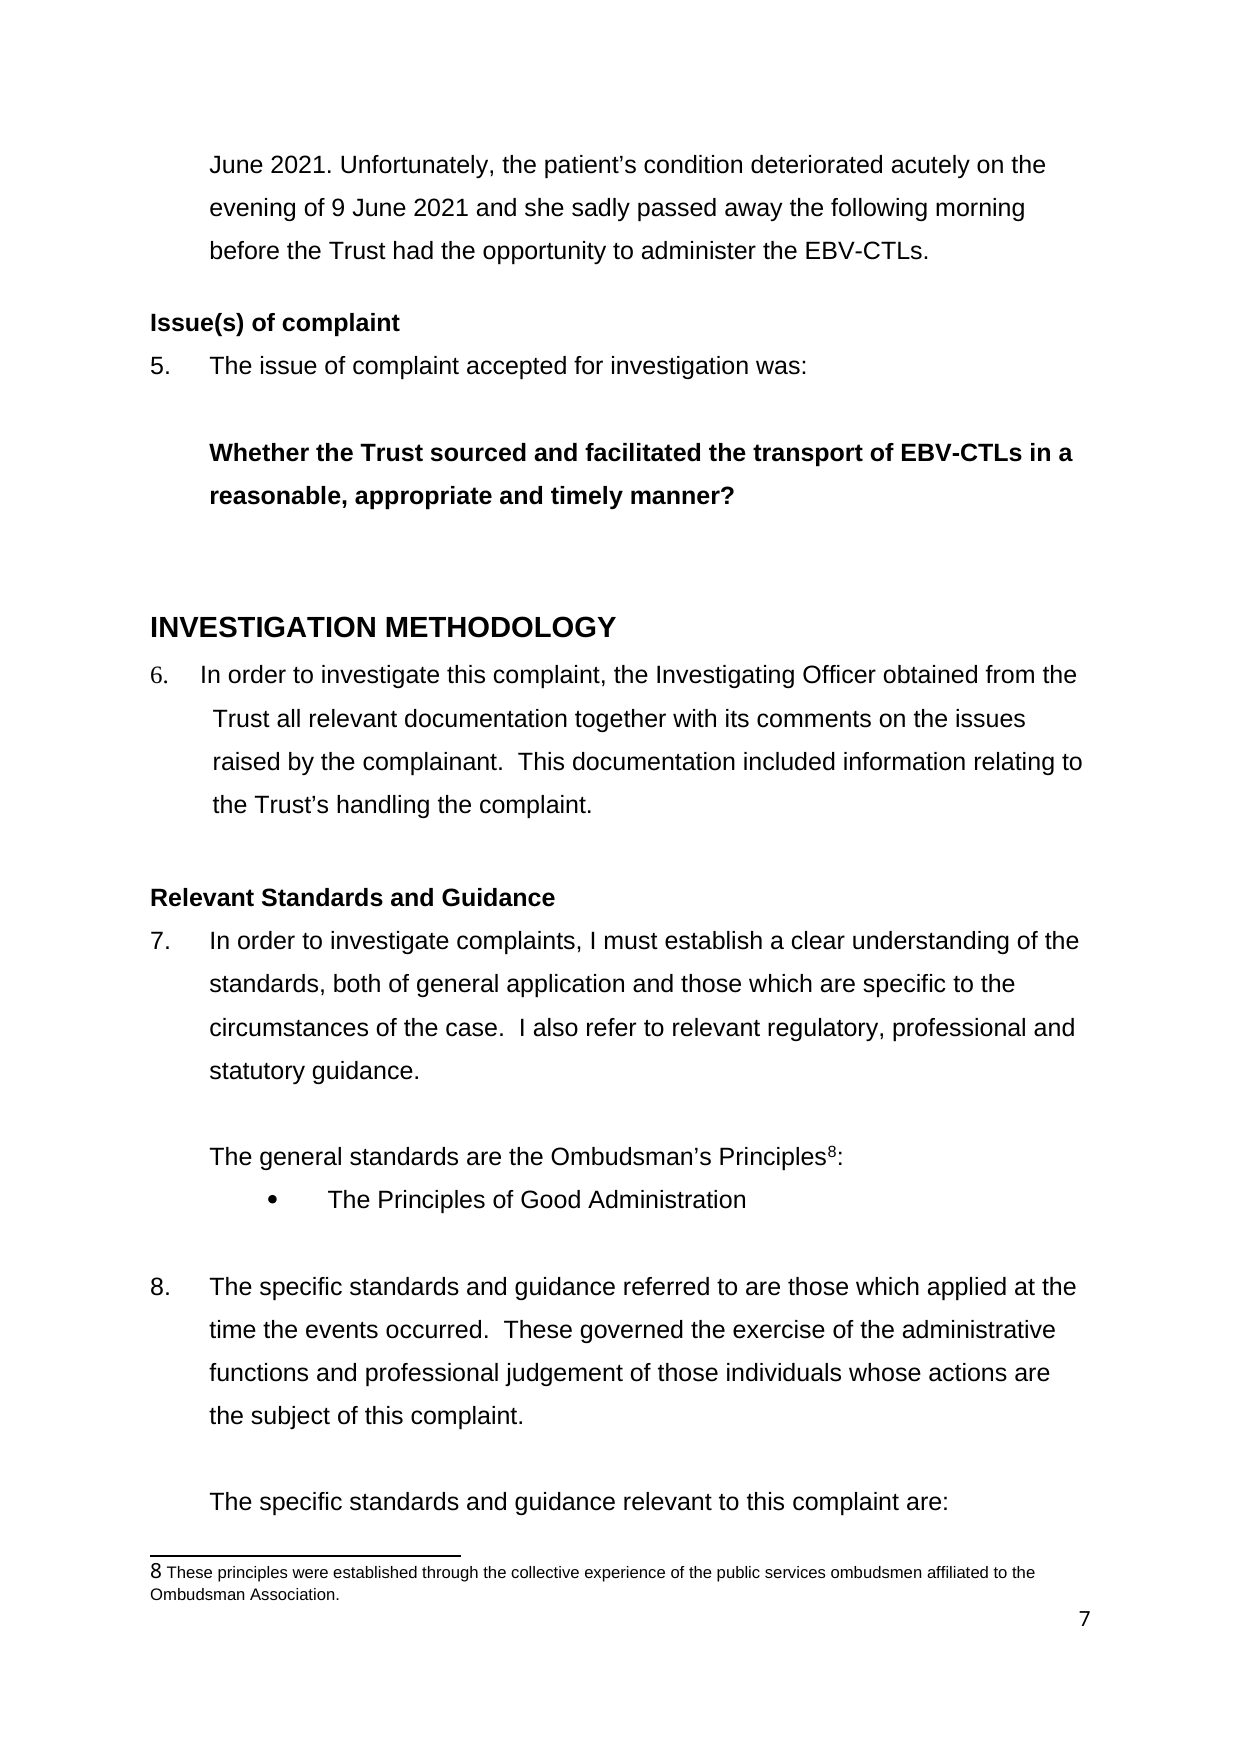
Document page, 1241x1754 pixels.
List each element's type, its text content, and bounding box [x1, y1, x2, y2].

text Relevant Standards and Guidance [150, 883, 1090, 912]
text The specific standards and guidance relevant to this complaint are: [150, 1487, 1090, 1516]
text Issue(s) of complaint [150, 308, 1090, 337]
list In order to investigate complaints, I must establish a clear understanding of the standards, both of general application and those which are specific to the circumstances of the case. I also refer to relevant regulatory, professional and statutory guidance. [150, 926, 1090, 1084]
text These principles were established through the collective experience of the public services ombudsmen affiliated to the Ombudsman Association. [150, 1556, 1090, 1604]
text INVESTIGATION METHODOLOGY [150, 610, 1090, 643]
list In order to investigate this complaint, the Investigating Officer obtained from the Trust all relevant documentation together with its comments on the issues raised by the complainant. This documentation included information relating to the Trust’s handling the complaint. [150, 660, 1090, 818]
list The issue of complaint accepted for investigation was: [150, 351, 1090, 380]
text The general standards are the Ombudsman’s Principles: [150, 1142, 1090, 1171]
list The specific standards and guidance referred to are those which applied at the time the events occurred. These governed the exercise of the administrative functions and professional judgement of those individuals whose actions are the subject of this complaint. [150, 1271, 1090, 1429]
list June 2021. Unfortunately, the patient’s condition deteriorated acutely on the evening of 9 June 2021 and she sadly passed away the following morning before the Trust had the opportunity to administer the EBV-CTLs. [150, 150, 1090, 265]
text Whether the Trust sourced and facilitated the transport of EBV-CTLs in a reasonable, appropriate and timely manner? [150, 437, 1090, 509]
list The Principles of Good Administration [268, 1185, 1090, 1214]
